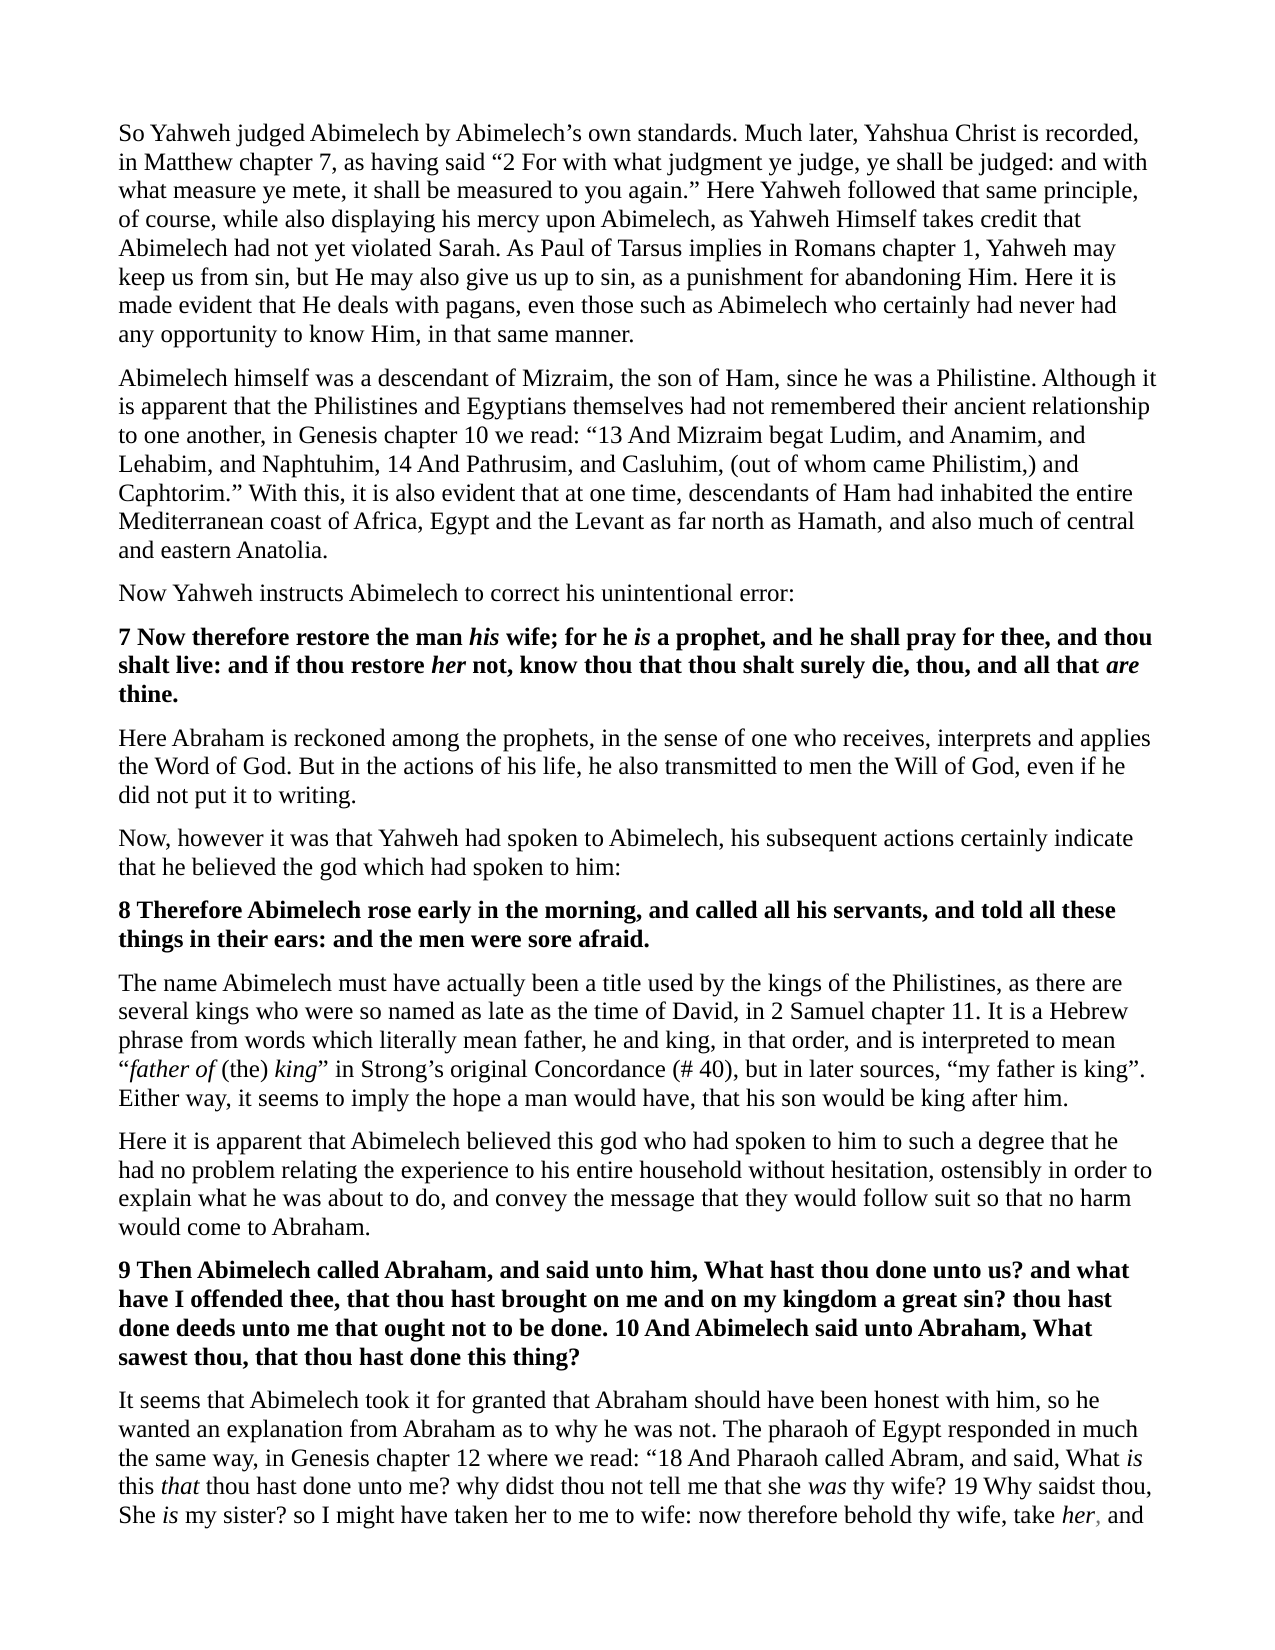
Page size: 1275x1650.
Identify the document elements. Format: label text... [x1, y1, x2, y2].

text Now Yahweh instructs Abimelech to correct his unintentional error: [118, 578, 1157, 607]
text It seems that Abimelech took it for granted that Abraham should have been honest with him, so he wanted an explanation from Abraham as to why he was not. The pharaoh of Egypt responded in much the same way, in Genesis chapter 12 where we read: “18 And Pharaoh called Abram, and said, What is this that thou hast done unto me? why didst thou not tell me that she was thy wife? 19 Why saidst thou, She is my sister? so I might have taken her to me to wife: now therefore behold thy wife, take her, and [118, 1385, 1157, 1529]
text 9 Then Abimelech called Abraham, and said unto him, What hast thou done unto us? and what have I offended thee, that thou hast brought on me and on my kingdom a great sin? thou hast done deeds unto me that ought not to be done. 10 And Abimelech said unto Abraham, What sawest thou, that thou hast done this thing? [118, 1256, 1157, 1371]
text Now, however it was that Yahweh had spoken to Abimelech, his subsequent actions certainly indicate that he believed the god which had spoken to him: [118, 823, 1157, 881]
text So Yahweh judged Abimelech by Abimelech’s own standards. Much later, Yahshua Christ is recorded, in Matthew chapter 7, as having said “2 For with what judgment ye judge, ye shall be judged: and with what measure ye mete, it shall be measured to you again.” Here Yahweh followed that same principle, of course, while also displaying his mercy upon Abimelech, as Yahweh Himself takes credit that Abimelech had not yet violated Sarah. As Paul of Tarsus implies in Romans chapter 1, Yahweh may keep us from sin, but He may also give us up to sin, as a punishment for abandoning Him. Here it is made evident that He deals with pagans, even those such as Abimelech who certainly had never had any opportunity to know Him, in that same manner. [118, 118, 1157, 348]
text 8 Therefore Abimelech rose early in the morning, and called all his servants, and told all these things in their ears: and the men were sore afraid. [118, 896, 1157, 953]
text Abimelech himself was a descendant of Mizraim, the son of Ham, since he was a Philistine. Although it is apparent that the Philistines and Egyptians themselves had not remembered their ancient relationship to one another, in Genesis chapter 10 we read: “13 And Mizraim begat Ludim, and Anamim, and Lehabim, and Naphtuhim, 14 And Pathrusim, and Casluhim, (out of whom came Philistim,) and Caphtorim.” With this, it is also evident that at one time, descendants of Ham had inhabited the entire Mediterranean coast of Africa, Egypt and the Levant as far north as Hamath, and also much of central and eastern Anatolia. [118, 363, 1157, 564]
text The name Abimelech must have actually been a title used by the kings of the Philistines, as there are several kings who were so named as late as the time of David, in 2 Samuel chapter 11. It is a Hebrew phrase from words which literally mean father, he and king, in that order, and is interpreted to mean “father of (the) king” in Strong’s original Concordance (# 40), but in later sources, “my father is king”. Either way, it seems to imply the hope a man would have, that his son would be king after him. [118, 968, 1157, 1111]
text Here Abraham is reckoned among the prophets, in the sense of one who receives, interprets and applies the Word of God. But in the actions of his life, he also transmitted to men the Will of God, even if he did not put it to writing. [118, 723, 1157, 809]
text Here it is apparent that Abimelech believed this god who had spoken to him to such a degree that he had no problem relating the experience to his entire household without hesitation, ostensibly in order to explain what he was about to do, and convey the message that they would follow suit so that no harm would come to Abraham. [118, 1126, 1157, 1241]
text 7 Now therefore restore the man his wife; for he is a prophet, and he shall pray for thee, and thou shalt live: and if thou restore her not, know thou that thou shalt surely die, thou, and all that are thine. [118, 622, 1157, 708]
